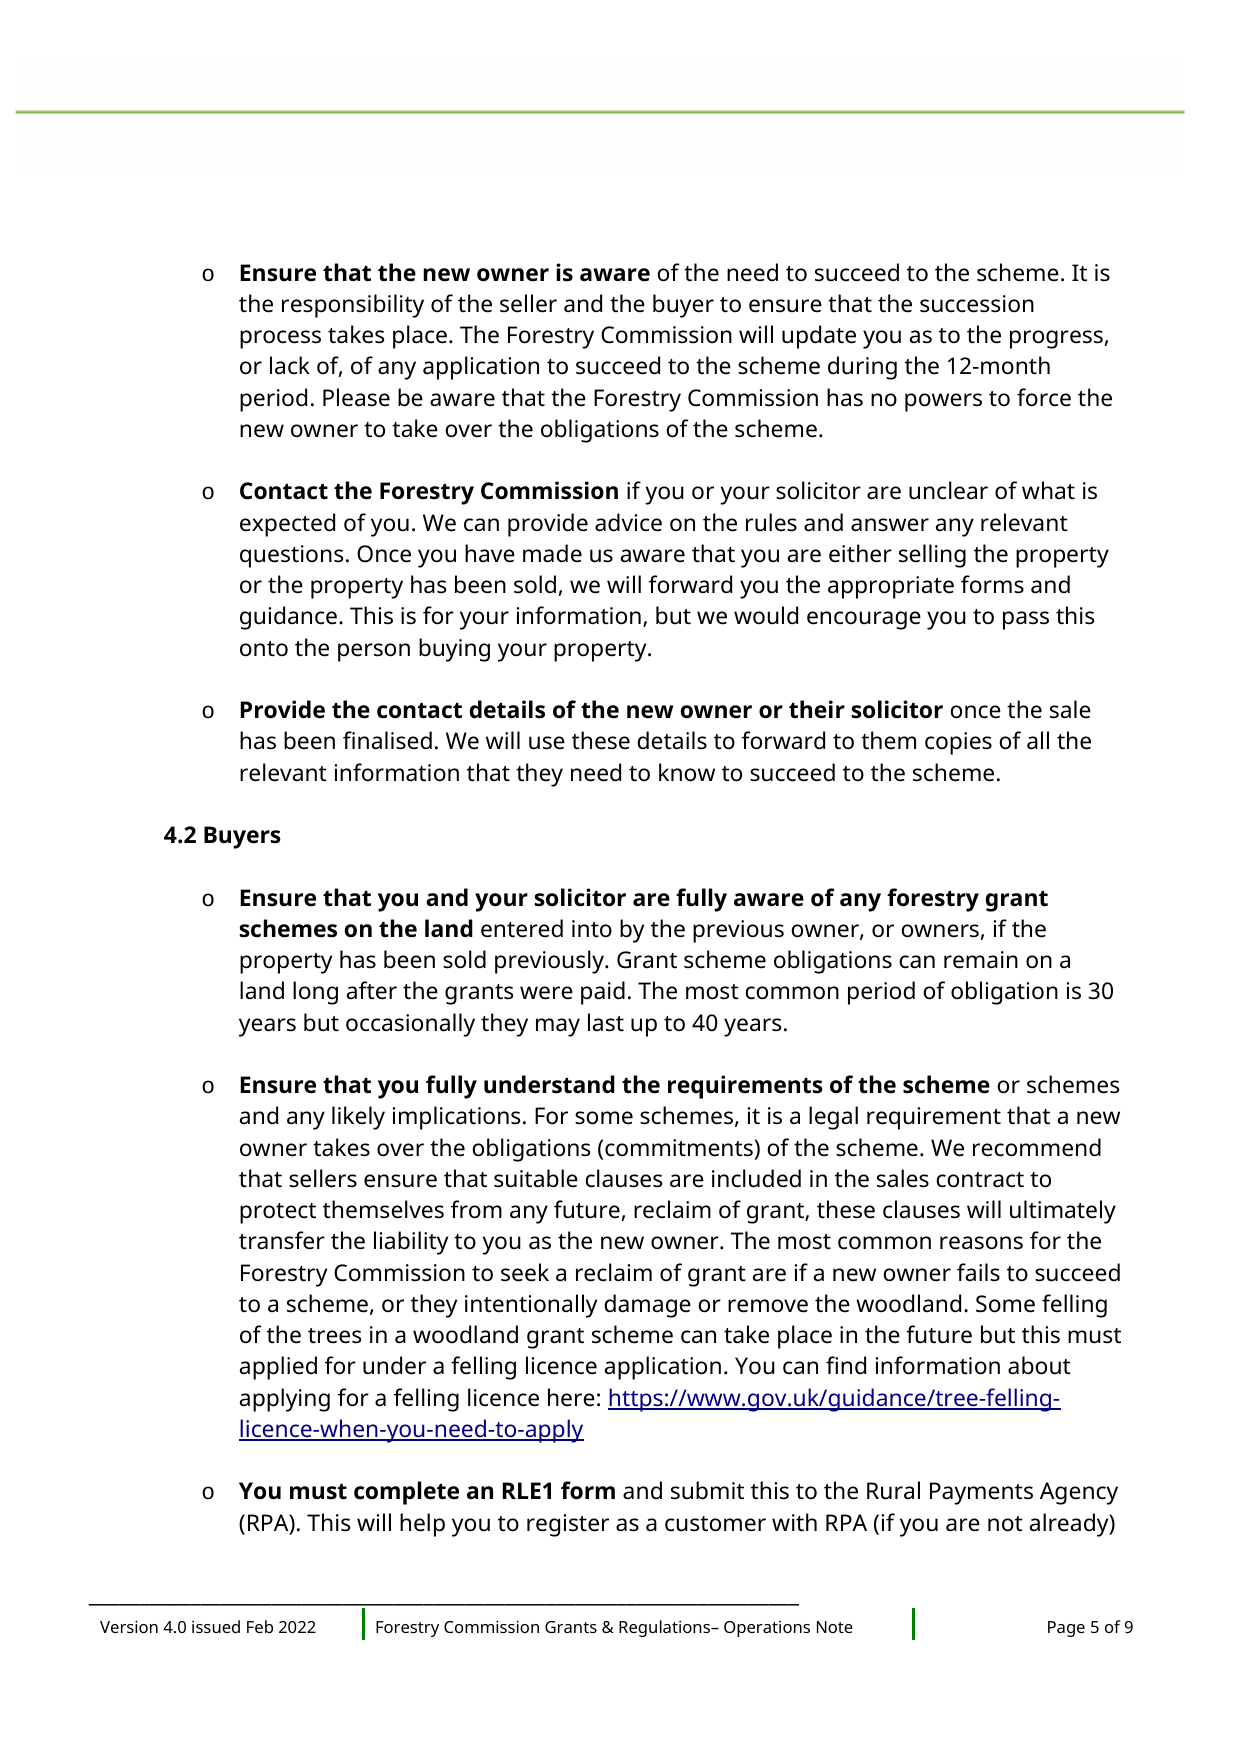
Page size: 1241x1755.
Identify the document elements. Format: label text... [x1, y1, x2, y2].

list Ensure that the new owner is aware of the need to succeed to the scheme. It is the responsibility of the seller and the buyer to ensure that the succession process takes place. The Forestry Commission will update you as to the progress, or lack of, of any application to succeed to the scheme during the 12-month period. Please be aware that the Forestry Commission has no powers to force the new owner to take over the obligations of the scheme. [201, 177, 1122, 443]
list Ensure that you and your solicitor are fully aware of any forestry grant schemes on the land entered into by the previous owner, or owners, if the property has been sold previously. Grant scheme obligations can remain on a land long after the grants were paid. The most common period of obligation is 30 years but occasionally they may last up to 40 years. [201, 881, 1122, 1037]
list Contact the Forestry Commission if you or your solicitor are unclear of what is expected of you. We can provide advice on the rules and answer any relevant questions. Once you have made us aware that you are either selling the property or the property has been sold, we will forward you the appropriate forms and guidance. This is for your information, but we would encourage you to pass this onto the person buying your property. [201, 475, 1122, 662]
list Ensure that you fully understand the requirements of the scheme or schemes and any likely implications. For some schemes, it is a legal requirement that a new owner takes over the obligations (commitments) of the scheme. We recommend that sellers ensure that suitable clauses are included in the sales contract to protect themselves from any future, reclaim of grant, these clauses will ultimately transfer the liability to you as the new owner. The most common reasons for the Forestry Commission to seek a reclaim of grant are if a new owner fails to succeed to a scheme, or they intentionally damage or remove the woodland. Some felling of the trees in a woodland grant scheme can take place in the future but this must applied for under a felling licence application. You can find information about applying for a felling licence here: https://www.gov.uk/guidance/tree-felling-licence-when-you-need-to-apply [201, 1068, 1122, 1443]
list You must complete an RLE1 form and submit this to the Rural Payments Agency (RPA). This will help you to register as a customer with RPA (if you are not already) [201, 1475, 1122, 1537]
list Provide the contact details of the new owner or their solicitor once the sale has been finalised. We will use these details to forward to them copies of all the relevant information that they need to know to succeed to the scheme. [201, 693, 1122, 787]
text 4.2 Buyers [164, 818, 1122, 850]
